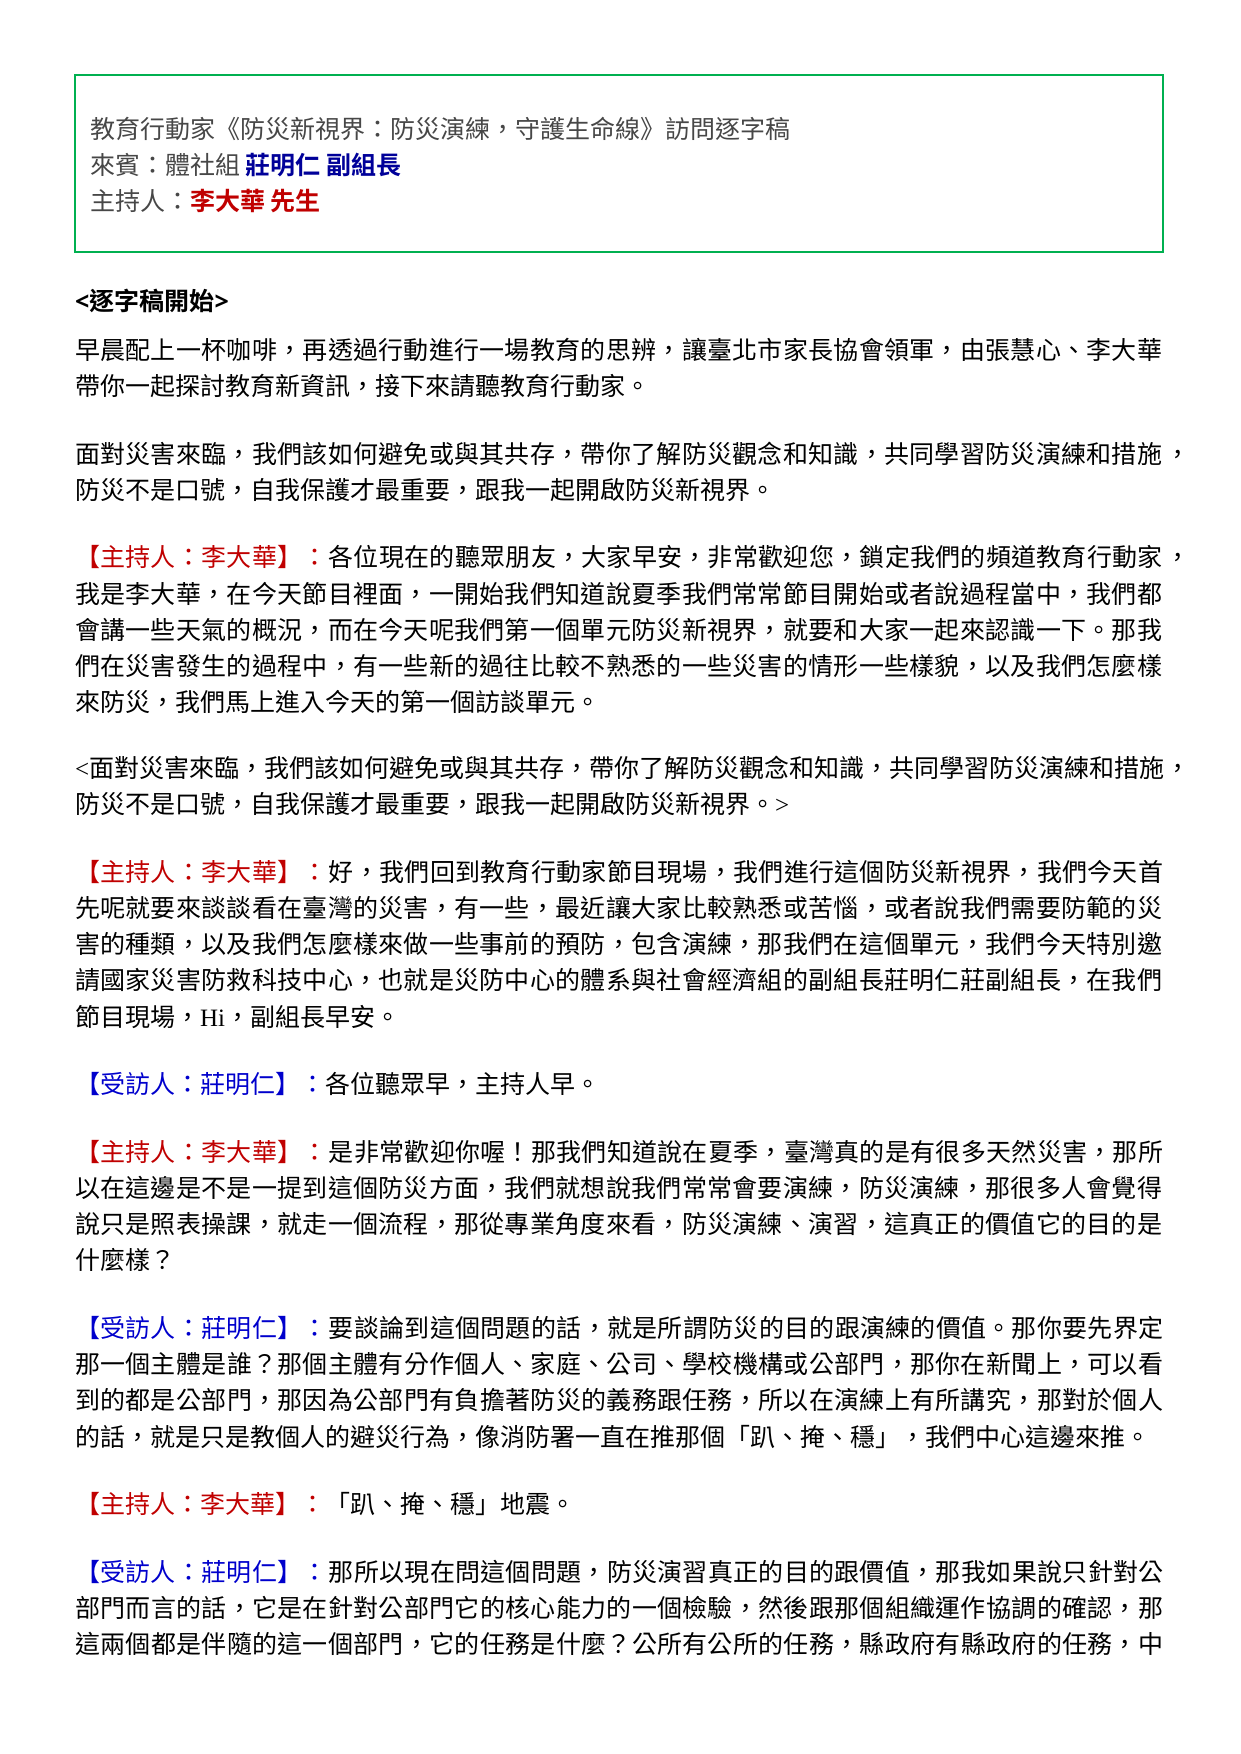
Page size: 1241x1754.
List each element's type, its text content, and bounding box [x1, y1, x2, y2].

subtitle <面對災害來臨，我們該如何避免或與其共存，帶你了解防災觀念和知識，共同學習防災演練和措施，防災不是口號，自我保護才最重要，跟我一起開啟防災新視界。> [75, 748, 1165, 821]
subtitle 【受訪人：莊明仁】：各位聽眾早，主持人早。 [75, 1064, 1165, 1101]
subtitle 【主持人：李大華】：是非常歡迎你喔！那我們知道說在夏季，臺灣真的是有很多天然災害，那所以在這邊是不是一提到這個防災方面，我們就想說我們常常會要演練，防災演練，那很多人會覺得說只是照表操課，就走一個流程，那從專業角度來看，防災演練、演習，這真正的價值它的目的是什麼樣？ [75, 1132, 1165, 1277]
subtitle 面對災害來臨，我們該如何避免或與其共存，帶你了解防災觀念和知識，共同學習防災演練和措施，防災不是口號，自我保護才最重要，跟我一起開啟防災新視界。 [75, 434, 1165, 507]
subtitle 【受訪人：莊明仁】：那所以現在問這個問題，防災演習真正的目的跟價值，那我如果說只針對公部門而言的話，它是在針對公部門它的核心能力的一個檢驗，然後跟那個組織運作協調的確認，那這兩個都是伴隨的這一個部門，它的任務是什麼？公所有公所的任務，縣政府有縣政府的任務，中 [75, 1552, 1165, 1661]
subtitle 【主持人：李大華】：好，我們回到教育行動家節目現場，我們進行這個防災新視界，我們今天首先呢就要來談談看在臺灣的災害，有一些，最近讓大家比較熟悉或苦惱，或者說我們需要防範的災害的種類，以及我們怎麼樣來做一些事前的預防，包含演練，那我們在這個單元，我們今天特別邀請國家災害防救科技中心，也就是災防中心的體系與社會經濟組的副組長莊明仁莊副組長，在我們節目現場，Hi，副組長早安。 [75, 852, 1165, 1033]
subtitle 【主持人：李大華】：各位現在的聽眾朋友，大家早安，非常歡迎您，鎖定我們的頻道教育行動家，我是李大華，在今天節目裡面，一開始我們知道說夏季我們常常節目開始或者說過程當中，我們都會講一些天氣的概況，而在今天呢我們第一個單元防災新視界，就要和大家一起來認識一下。那我們在災害發生的過程中，有一些新的過往比較不熟悉的一些災害的情形一些樣貌，以及我們怎麼樣來防災，我們馬上進入今天的第一個訪談單元。 [75, 538, 1165, 719]
subtitle 【主持人：李大華】：「趴、掩、穩」地震。 [75, 1484, 1165, 1521]
subtitle 早晨配上一杯咖啡，再透過行動進行一場教育的思辨，讓臺北市家長協會領軍，由張慧心、李大華帶你一起探討教育新資訊，接下來請聽教育行動家。 [75, 330, 1165, 403]
subtitle <逐字稿開始> [75, 282, 1165, 318]
subtitle 【受訪人：莊明仁】：要談論到這個問題的話，就是所謂防災的目的跟演練的價值。那你要先界定那一個主體是誰？那個主體有分作個人、家庭、公司、學校機構或公部門，那你在新聞上，可以看到的都是公部門，那因為公部門有負擔著防災的義務跟任務，所以在演練上有所講究，那對於個人的話，就是只是教個人的避災行為，像消防署一直在推那個「趴、掩、穩」，我們中心這邊來推。 [75, 1308, 1165, 1453]
